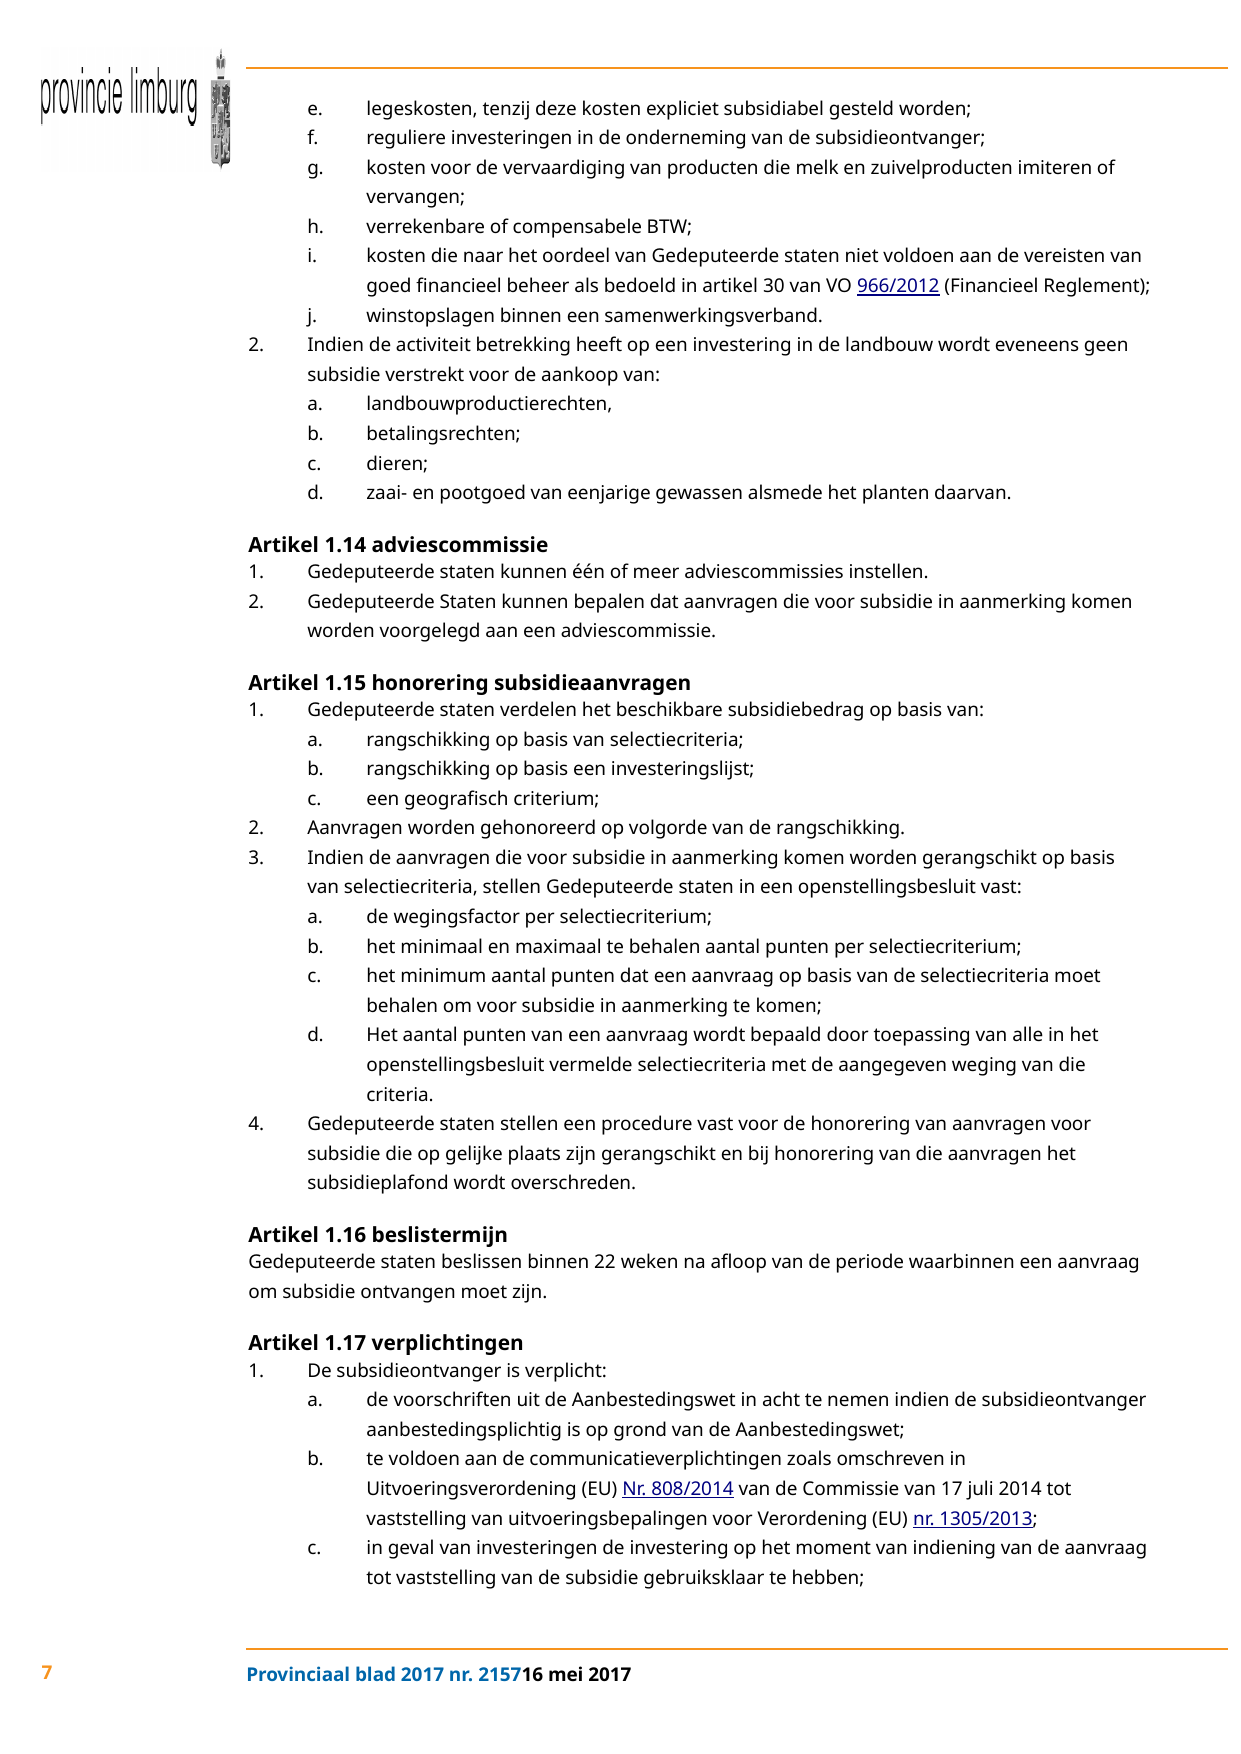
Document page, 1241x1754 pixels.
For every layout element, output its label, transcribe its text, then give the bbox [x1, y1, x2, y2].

list Gedeputeerde Staten kunnen bepalen dat aanvragen die voor subsidie in aanmerking komen worden voorgelegd aan een adviescommissie. [248, 588, 1152, 643]
list De subsidieontvanger is verplicht: [248, 1357, 1152, 1383]
text Artikel 1.16 beslistermijn [248, 1220, 1152, 1248]
list in geval van investeringen de investering op het moment van indiening van de aanvraag tot vaststelling van de subsidie gebruiksklaar te hebben; [307, 1534, 1152, 1590]
list een geografisch criterium; [307, 785, 1152, 811]
list rangschikking op basis een investeringslijst; [307, 755, 1152, 781]
list legeskosten, tenzij deze kosten expliciet subsidiabel gesteld worden; [307, 95, 1152, 121]
text Artikel 1.15 honorering subsidieaanvragen [248, 668, 1152, 696]
list reguliere investeringen in de onderneming van de subsidieontvanger; [307, 124, 1152, 150]
list winstopslagen binnen een samenwerkingsverband. [307, 302, 1152, 328]
list Gedeputeerde staten verdelen het beschikbare subsidiebedrag op basis van: [248, 696, 1152, 722]
list het minimaal en maximaal te behalen aantal punten per selectiecriterium; [307, 933, 1152, 959]
list de voorschriften uit de Aanbestedingswet in acht te nemen indien de subsidieontvanger aanbestedingsplichtig is op grond van de Aanbestedingswet; [307, 1386, 1152, 1442]
list landbouwproductierechten, [307, 391, 1152, 416]
list Het aantal punten van een aanvraag wordt bepaald door toepassing van alle in het openstellingsbesluit vermelde selectiecriteria met de aangegeven weging van die criteria. [307, 1022, 1152, 1107]
text Artikel 1.17 verplichtingen [248, 1328, 1152, 1357]
list Gedeputeerde staten kunnen één of meer adviescommissies instellen. [248, 558, 1152, 584]
list betalingsrechten; [307, 420, 1152, 446]
text Artikel 1.14 adviescommissie [248, 530, 1152, 558]
list Gedeputeerde staten stellen een procedure vast voor de honorering van aanvragen voor subsidie die op gelijke plaats zijn gerangschikt en bij honorering van die aanvragen het subsidieplafond wordt overschreden. [248, 1110, 1152, 1195]
list rangschikking op basis van selectiecriteria; [307, 726, 1152, 752]
list kosten voor de vervaardiging van producten die melk en zuivelproducten imiteren of vervangen; [307, 154, 1152, 209]
list Indien de activiteit betrekking heeft op een investering in de landbouw wordt eveneens geen subsidie verstrekt voor de aankoop van: [248, 331, 1152, 387]
list dieren; [307, 450, 1152, 476]
picture [41, 47, 231, 172]
list Indien de aanvragen die voor subsidie in aanmerking komen worden gerangschikt op basis van selectiecriteria, stellen Gedeputeerde staten in een openstellingsbesluit vast: [248, 844, 1152, 899]
list te voldoen aan de communicatieverplichtingen zoals omschreven in Uitvoeringsverordening (EU) Nr. 808/2014 van de Commissie van 17 juli 2014 tot vaststelling van uitvoeringsbepalingen voor Verordening (EU) nr. 1305/2013; [307, 1446, 1152, 1531]
list zaai- en pootgoed van eenjarige gewassen alsmede het planten daarvan. [307, 479, 1152, 505]
list kosten die naar het oordeel van Gedeputeerde staten niet voldoen aan de vereisten van goed financieel beheer als bedoeld in artikel 30 van VO 966/2012 (Financieel Reglement); [307, 243, 1152, 298]
list Aanvragen worden gehonoreerd op volgorde van de rangschikking. [248, 814, 1152, 840]
list het minimum aantal punten dat een aanvraag op basis van de selectiecriteria moet behalen om voor subsidie in aanmerking te komen; [307, 962, 1152, 1018]
list verrekenbare of compensabele BTW; [307, 213, 1152, 239]
list de wegingsfactor per selectiecriterium; [307, 903, 1152, 929]
text Gedeputeerde staten beslissen binnen 22 weken na afloop van de periode waarbinnen een aanvraag om subsidie ontvangen moet zijn. [248, 1248, 1152, 1304]
